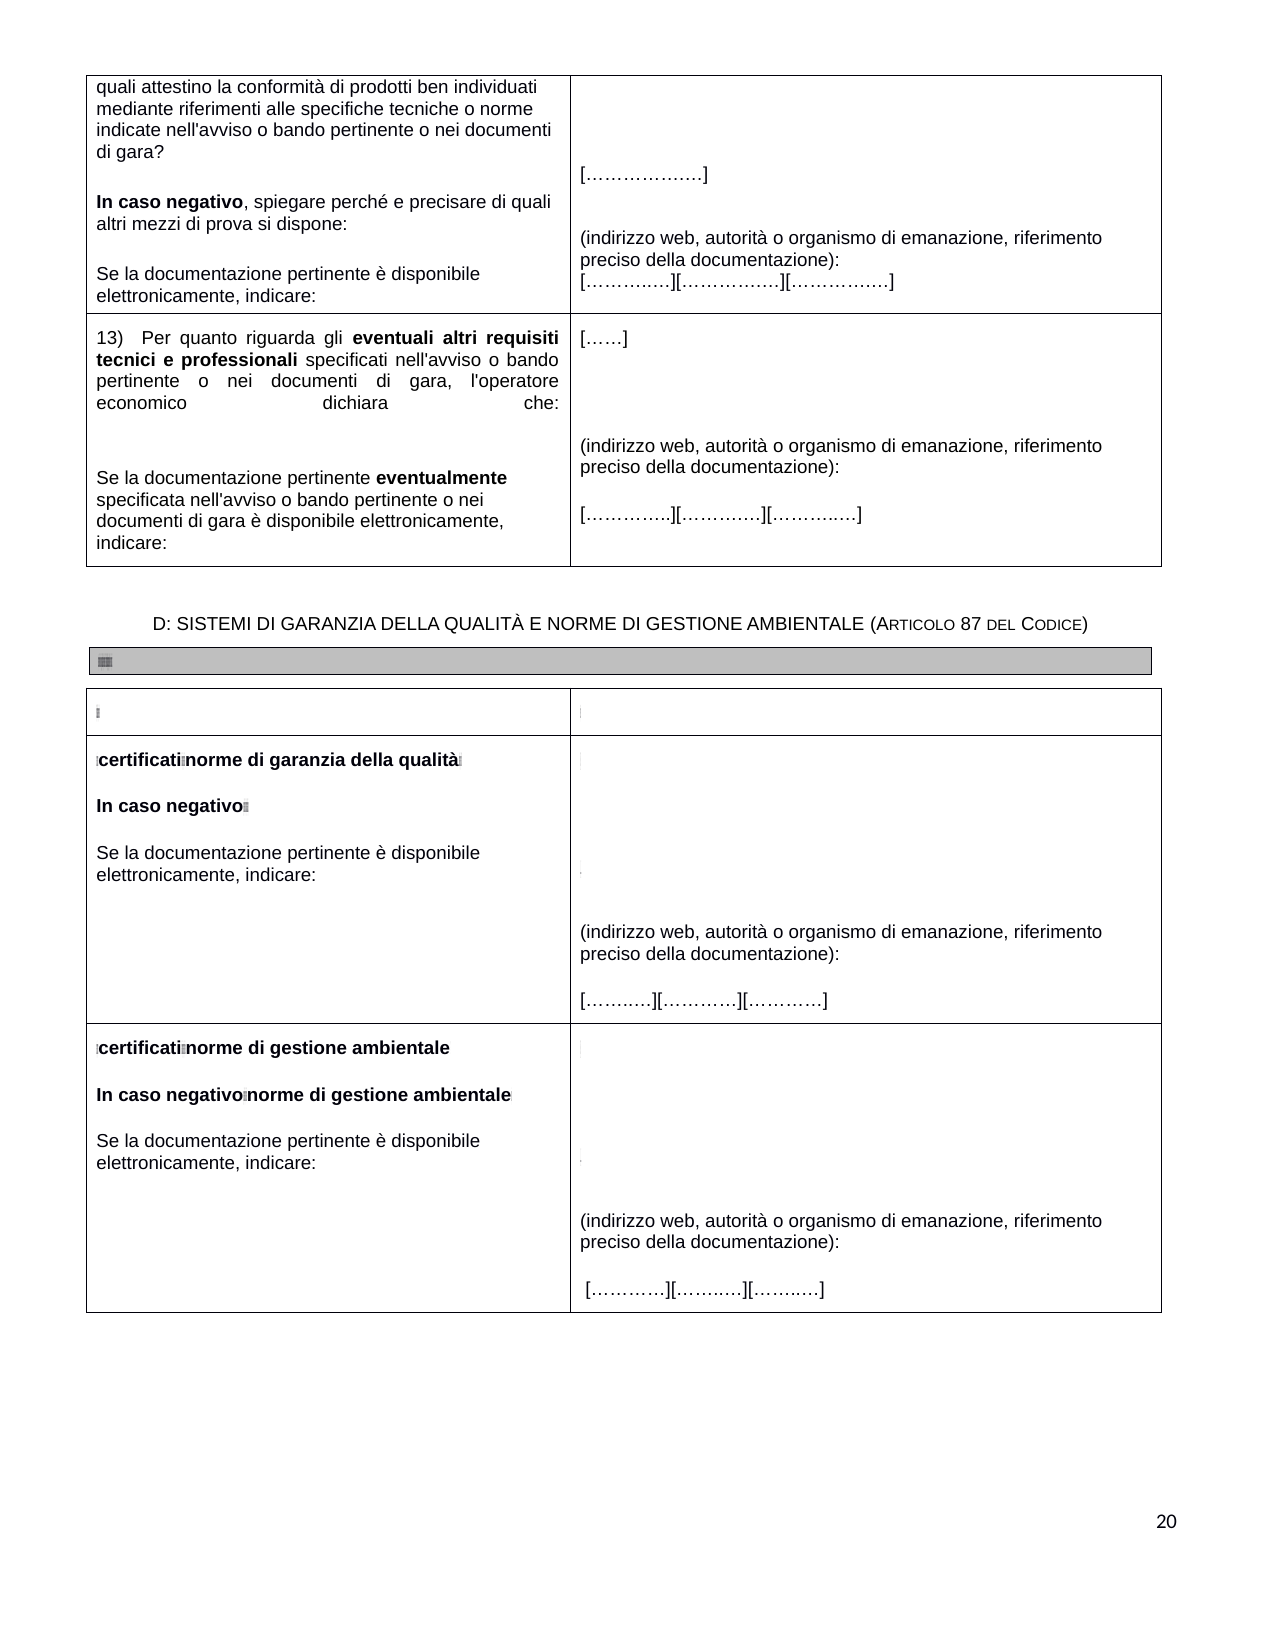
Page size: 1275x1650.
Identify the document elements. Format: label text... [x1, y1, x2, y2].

title D: SISTEMI di garanzia della qualità e norme di gestione ambientale (Articolo 87 del Codice) [89, 613, 1152, 635]
table_cell [ ] Sì [ ] No [………..…] […….……] (indirizzo web, autorità o organismo di emanazione, riferimento preciso della documentazione): [……..…][…………][…………] [571, 736, 1161, 1023]
table_header Sistemi di garanzia della qualità e norme di gestione ambientale [87, 689, 570, 735]
table_cell 13) Per quanto riguarda gli eventuali altri requisiti tecnici e professionali specificati nell'avviso o bando pertinente o nei documenti di gara, l'operatore economico dichiara che: Se la documentazione pertinente eventualmente specificata nell'avviso o bando pertinente o nei documenti di gara è disponibile elettronicamente, indicare: [87, 314, 570, 566]
table_cell [ ] Sì [ ] No [………..…] […………] (indirizzo web, autorità o organismo di emanazione, riferimento preciso della documentazione): […………][……..…][……..…] [571, 1024, 1161, 1312]
table_cell L'operatore economico potrà presentare certificati rilasciati da organismi indipendenti per attestare che egli soddisfa determinate norme di garanzia della qualità, compresa l'accessibilità per le persone con disabilità? In caso negativo, spiegare perché e precisare di quali altri mezzi di prova relativi al programma di garanzia della qualità si dispone: Se la documentazione pertinente è disponibile elettronicamente, indicare: [87, 736, 570, 1023]
table_header Risposta: [571, 689, 1161, 735]
text L'operatore economico deve fornire informazioni solo se i programmi di garanzia della qualità e/o le norme di gestione ambientale sono stati richiesti dall'amministrazione aggiudicatrice o dall'ente aggiudicatore nell'avviso o bando pertinente o nei documenti di gara ivi citati. [90, 648, 1151, 674]
table_cell L'operatore economico potrà presentare certificati rilasciati da organismi indipendenti per attestare che egli rispetta determinati sistemi o norme di gestione ambientale? In caso negativo, spiegare perché e precisare di quali altri mezzi di prova relativi ai sistemi o norme di gestione ambientale si dispone: Se la documentazione pertinente è disponibile elettronicamente, indicare: [87, 1024, 570, 1312]
table_cell […………….…] (indirizzo web, autorità o organismo di emanazione, riferimento preciso della documentazione): [………..…][………….…][………….…] [571, 76, 1161, 313]
table_cell [……] (indirizzo web, autorità o organismo di emanazione, riferimento preciso della documentazione): […………..][……….…][………..…] [571, 314, 1161, 566]
table_cell 12) Per gli appalti pubblici di forniture: L'operatore economico può fornire i richiesti certificati rilasciati da istituti o servizi ufficiali incaricati del controllo della qualità, di riconosciuta competenza, i quali attestino la conformità di prodotti ben individuati mediante riferimenti alle specifiche tecniche o norme indicate nell'avviso o bando pertinente o nei documenti di gara? In caso negativo, spiegare perché e precisare di quali altri mezzi di prova si dispone: Se la documentazione pertinente è disponibile elettronicamente, indicare: [87, 76, 570, 313]
